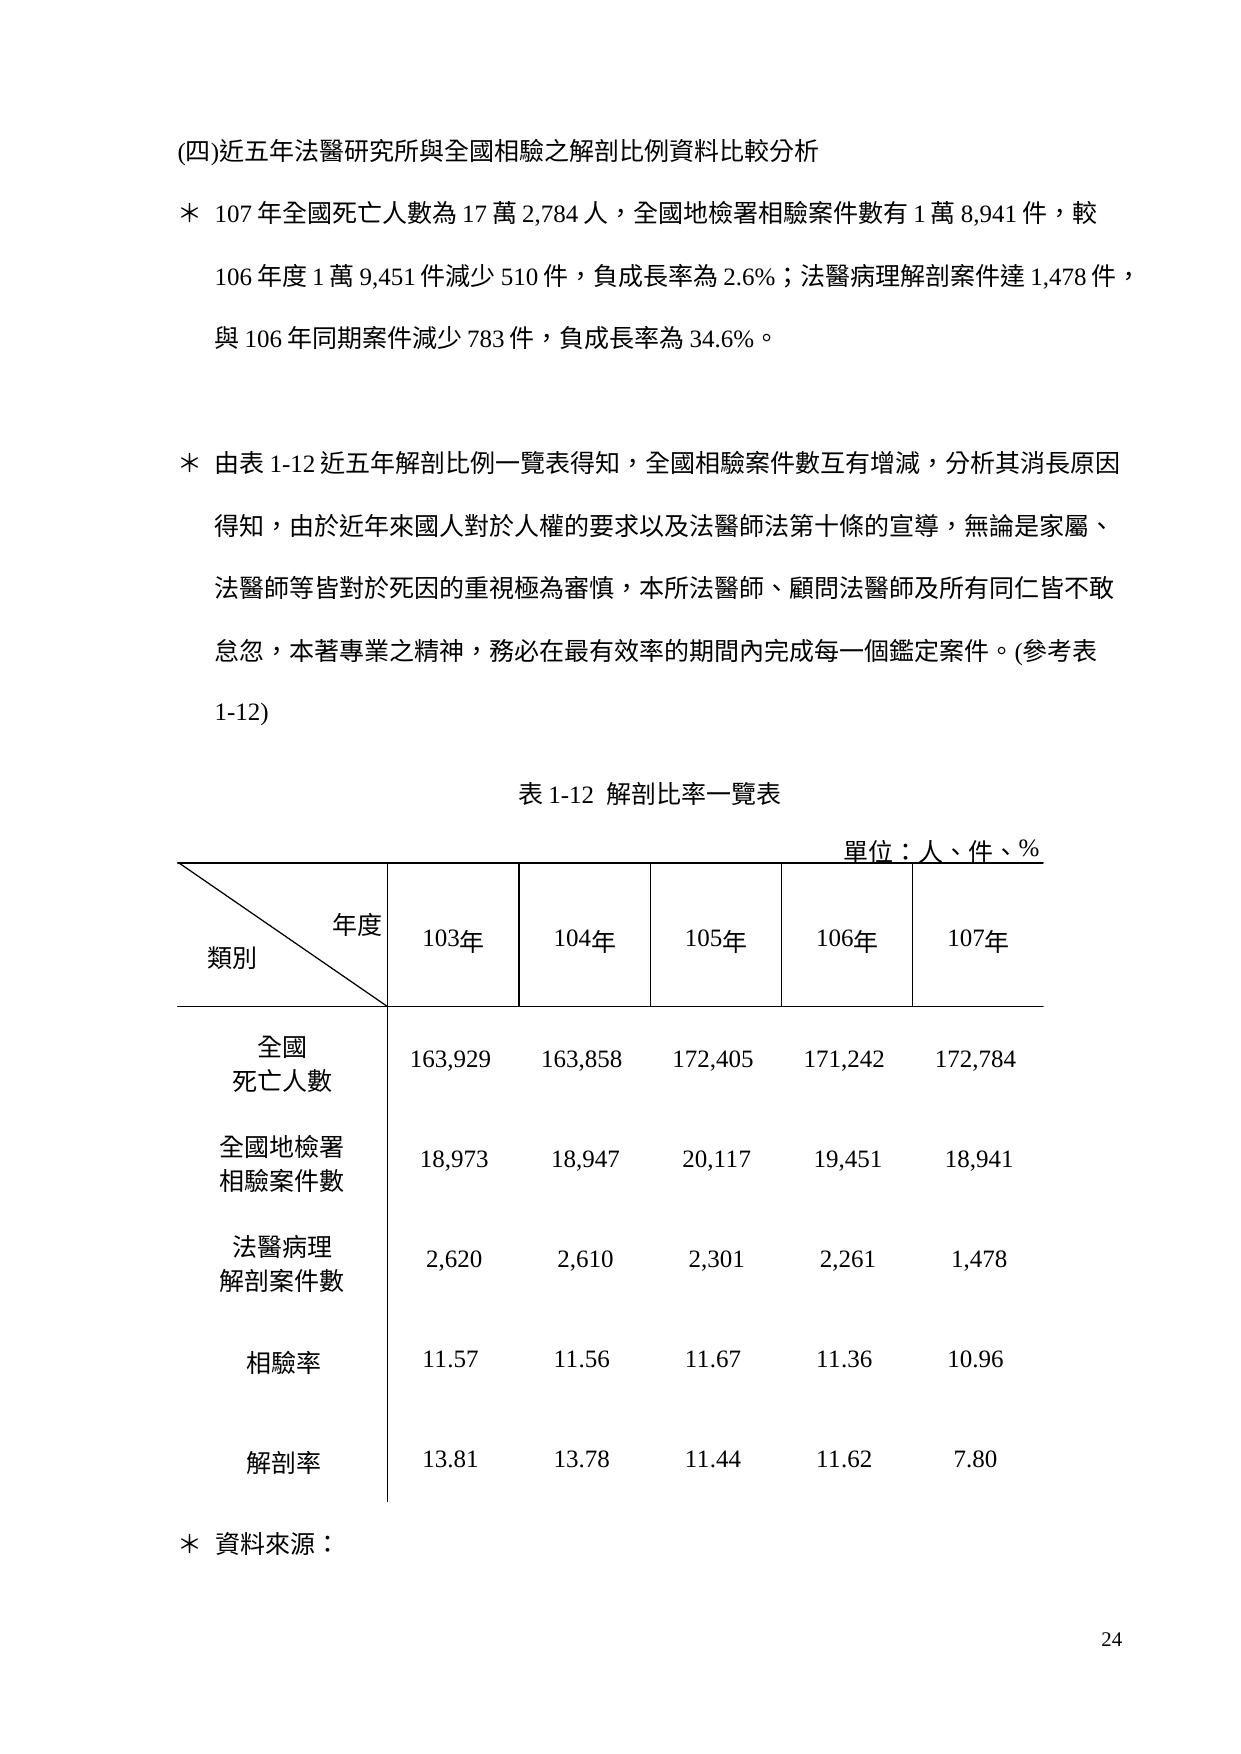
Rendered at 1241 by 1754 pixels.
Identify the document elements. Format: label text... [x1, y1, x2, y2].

text 表1-12 解剖比率一覽表 [177, 751, 1122, 814]
list 107年全國死亡人數為17萬2,784人，全國地檢署相驗案件數有1萬8,941件，較106年度1萬9,451件減少510件，負成長率為2.6%；法醫病理解剖案件達1,478件，與106年同期案件減少783件，負成長率為34.6%。 [177, 170, 1122, 358]
text (四)近五年法醫研究所與全國相驗之解剖比例資料比較分析 [177, 108, 1122, 170]
list 由表1-12近五年解剖比例一覽表得知，全國相驗案件數互有增減，分析其消長原因得知，由於近年來國人對於人權的要求以及法醫師法第十條的宣導，無論是家屬、法醫師等皆對於死因的重視極為審慎，本所法醫師、顧問法醫師及所有同仁皆不敢怠忽，本著專業之精神，務必在最有效率的期間內完成每一個鑑定案件。(參考表1-12) [177, 420, 1122, 733]
list 資料來源： [177, 1501, 1122, 1564]
